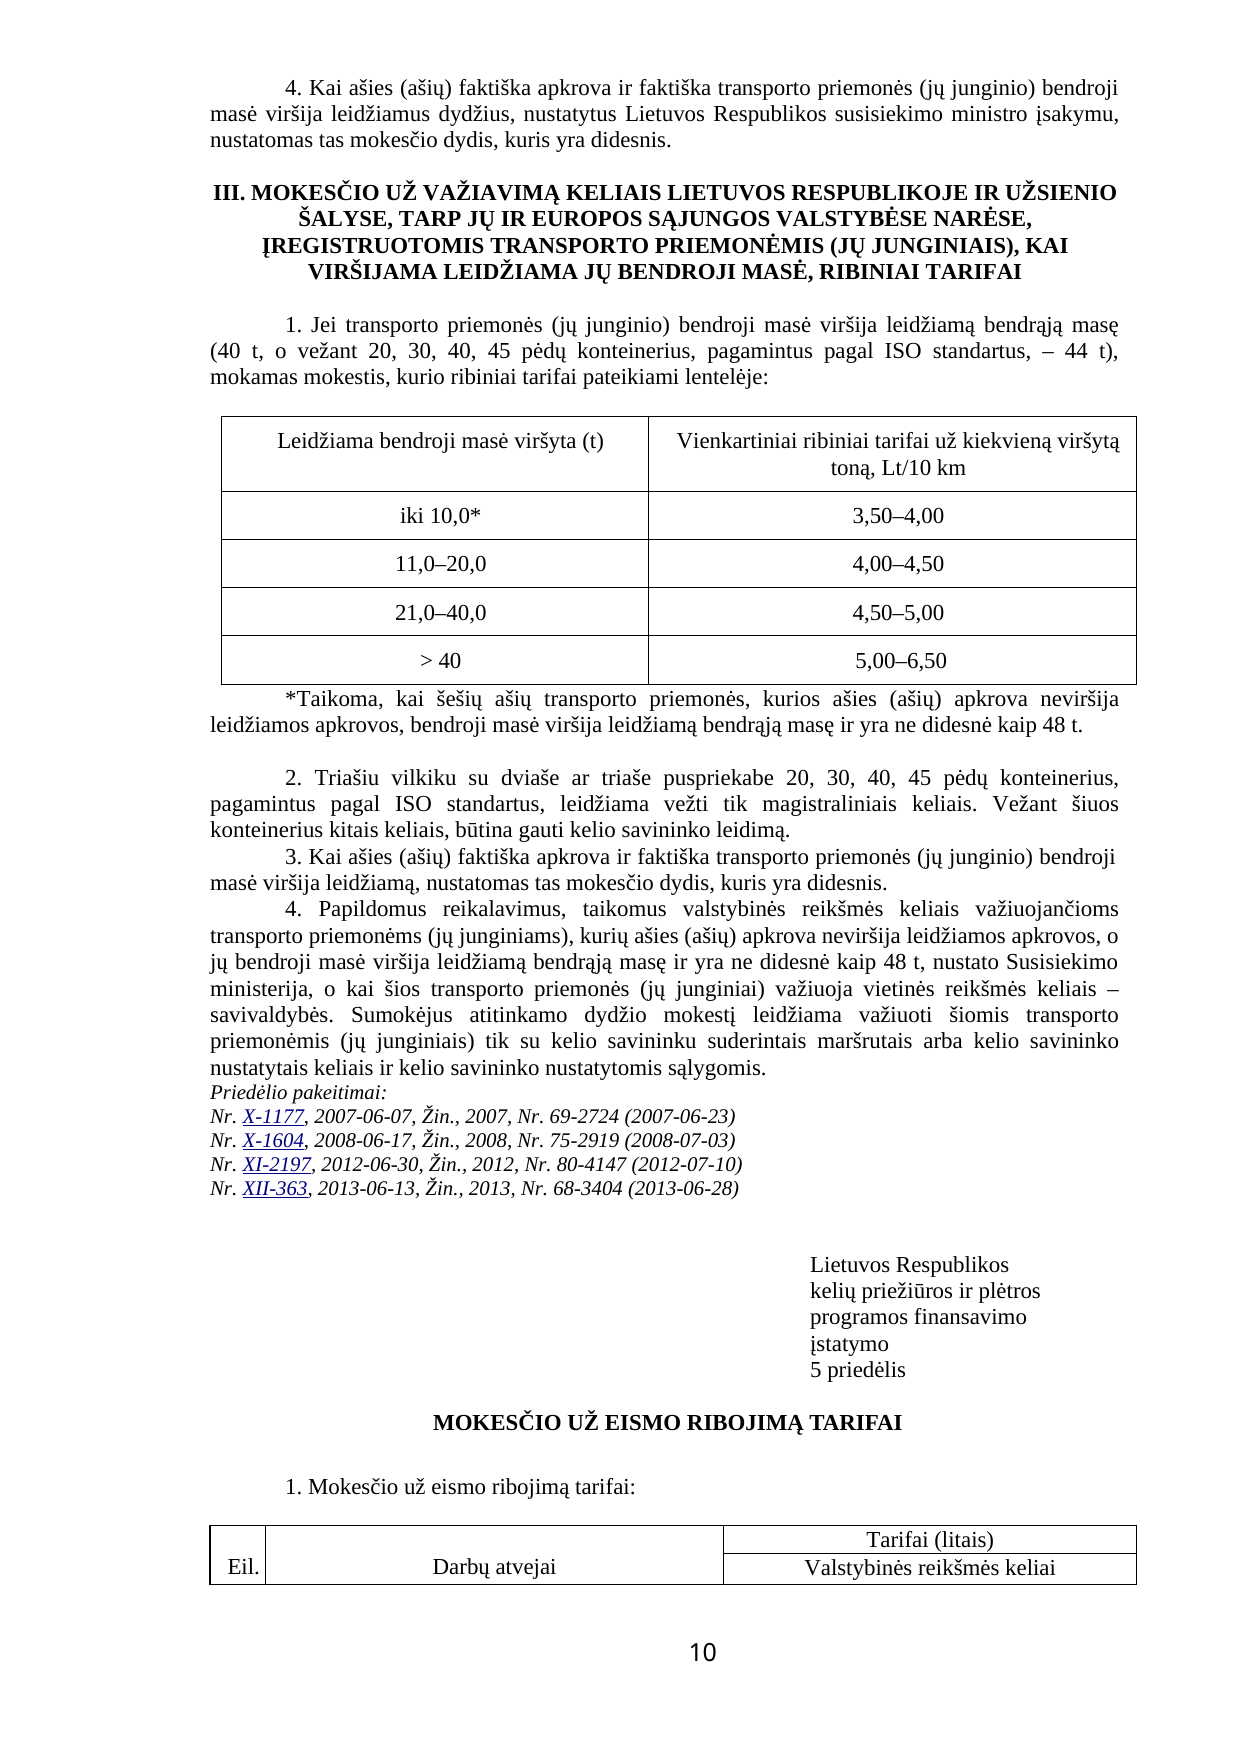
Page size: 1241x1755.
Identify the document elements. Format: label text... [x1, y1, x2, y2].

text III. MOKESČIO UŽ VAŽIAVIMĄ KELIAIS LIETUVOS RESPUBLIKOJE IR UŽSIENIO ŠALYSE, tarp jų ir Europos Sąjungos valstybėse narėse, ĮREGISTRUOTOMIS TRANSPORTO PRIEMONĖMIS (JŲ JUNGINIAIS), KAI VIRŠIJAMA LEIDŽIAMA JŲ BENDROJI MASĖ, RIBINIAI TARIFAI [210, 179, 1120, 284]
table_cell 5,00–6,50 [649, 636, 1136, 684]
table_header Tarifai (litais) [724, 1526, 1136, 1553]
table_cell 4,00–4,50 [649, 540, 1136, 587]
text 4. Papildomus reikalavimus, taikomus valstybinės reikšmės keliais važiuojančioms transporto priemonėms (jų junginiams), kurių ašies (ašių) apkrova neviršija leidžiamos apkrovos, o jų bendroji masė viršija leidžiamą bendrąją masę ir yra ne didesnė kaip 48 t, nustato Susisiekimo ministerija, o kai šios transporto priemonės (jų junginiai) važiuoja vietinės reikšmės keliais – savivaldybės. Sumokėjus atitinkamo dydžio mokestį leidžiama važiuoti šiomis transporto priemonėmis (jų junginiais) tik su kelio savininku suderintais maršrutais arba kelio savininko nustatytais keliais ir kelio savininko nustatytomis sąlygomis. [210, 896, 1120, 1080]
subtitle Lietuvos Respublikos [210, 1251, 1120, 1277]
text Nr. XII-363, 2013-06-13, Žin., 2013, Nr. 68-3404 (2013-06-28) [210, 1176, 1120, 1200]
table_cell 3,50–4,00 [649, 492, 1136, 539]
text Nr. XI-2197, 2012-06-30, Žin., 2012, Nr. 80-4147 (2012-07-10) [210, 1152, 1120, 1176]
table_cell 4,50–5,00 [649, 588, 1136, 635]
text 1. Jei transporto priemonės (jų junginio) bendroji masė viršija leidžiamą bendrąją masę (40 t, o vežant 20, 30, 40, 45 pėdų konteinerius, pagamintus pagal ISO standartus, – 44 t), mokamas mokestis, kurio ribiniai tarifai pateikiami lentelėje: [210, 311, 1120, 390]
table_header Vienkartiniai ribiniai tarifai už kiekvieną viršytą toną, Lt/10 km [649, 417, 1136, 491]
table_cell Valstybinės reikšmės keliai [724, 1554, 1136, 1583]
subtitle programos finansavimo [210, 1303, 1120, 1330]
text 1. Mokesčio už eismo ribojimą tarifai: [210, 1473, 1120, 1499]
subtitle Mokesčio už eismo ribojimą tarifai [210, 1409, 1126, 1435]
text Priedėlio pakeitimai: [210, 1080, 1120, 1104]
table_header Eil. [211, 1526, 265, 1583]
text 3. Kai ašies (ašių) faktiška apkrova ir faktiška transporto priemonės (jų junginio) bendroji masė viršija leidžiamą, nustatomas tas mokesčio dydis, kuris yra didesnis. [210, 843, 1118, 896]
table_cell > 40 [222, 636, 648, 684]
table_header Leidžiama bendroji masė viršyta (t) [222, 417, 648, 491]
table_cell 11,0–20,0 [222, 540, 648, 587]
table_header Darbų atvejai [266, 1526, 723, 1583]
text Nr. X-1604, 2008-06-17, Žin., 2008, Nr. 75-2919 (2008-07-03) [210, 1128, 1120, 1152]
table_cell iki 10,0* [222, 492, 648, 539]
text 2. Triašiu vilkiku su dviaše ar triaše puspriekabe 20, 30, 40, 45 pėdų konteinerius, pagamintus pagal ISO standartus, leidžiama vežti tik magistraliniais keliais. Vežant šiuos konteinerius kitais keliais, būtina gauti kelio savininko leidimą. [210, 764, 1120, 843]
subtitle 5 priedėlis [210, 1356, 1120, 1382]
subtitle kelių priežiūros ir plėtros [210, 1277, 1120, 1303]
text *Taikoma, kai šešių ašių transporto priemonės, kurios ašies (ašių) apkrova neviršija leidžiamos apkrovos, bendroji masė viršija leidžiamą bendrąją masę ir yra ne didesnė kaip 48 t. [210, 685, 1120, 737]
text 4. Kai ašies (ašių) faktiška apkrova ir faktiška transporto priemonės (jų junginio) bendroji masė viršija leidžiamus dydžius, nustatytus Lietuvos Respublikos susisiekimo ministro įsakymu, nustatomas tas mokesčio dydis, kuris yra didesnis. [210, 73, 1120, 153]
subtitle įstatymo [210, 1330, 1120, 1356]
text Nr. X-1177, 2007-06-07, Žin., 2007, Nr. 69-2724 (2007-06-23) [210, 1104, 1120, 1128]
table_cell 21,0–40,0 [222, 588, 648, 635]
